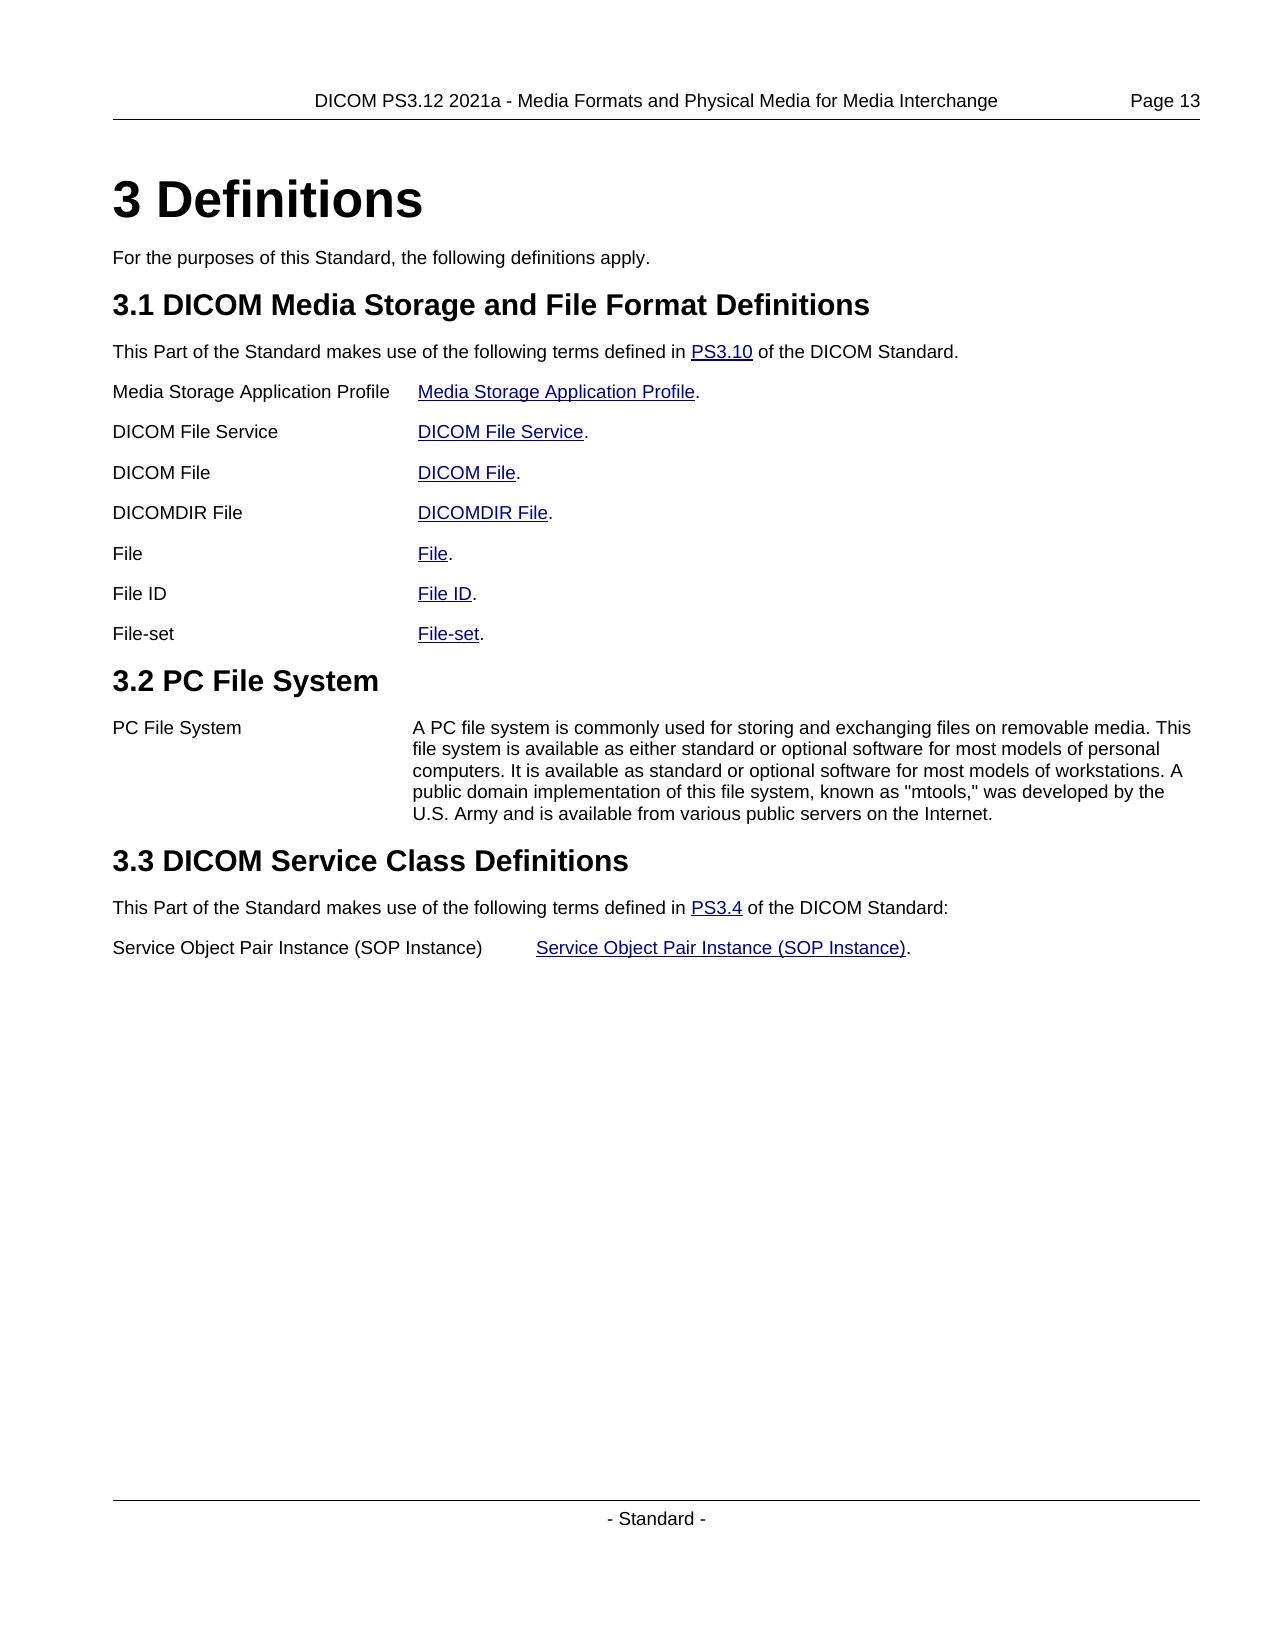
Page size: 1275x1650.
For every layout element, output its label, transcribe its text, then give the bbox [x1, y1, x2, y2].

text 3 Definitions [112, 169, 1200, 228]
text DICOMDIR File DICOMDIR File. [112, 502, 1200, 523]
text 3.3 DICOM Service Class Definitions [112, 843, 1200, 878]
text For the purposes of this Standard, the following definitions apply. [112, 247, 1200, 269]
text Media Storage Application Profile Media Storage Application Profile. [112, 381, 1200, 403]
text File File. [112, 542, 1200, 564]
text Service Object Pair Instance (SOP Instance) Service Object Pair Instance (SOP Instance). [112, 937, 1200, 958]
text 3.2 PC File System [112, 663, 1200, 698]
text File ID File ID. [112, 583, 1200, 604]
text File-set File-set. [112, 623, 1200, 644]
text 3.1 DICOM Media Storage and File Format Definitions [112, 287, 1200, 322]
text PC File System A PC file system is commonly used for storing and exchanging files on removable media. This file system is available as either standard or optional software for most models of personal computers. It is available as standard or optional software for most models of workstations. A public domain implementation of this file system, known as "mtools," was developed by the U.S. Army and is available from various public servers on the Internet. [112, 717, 1200, 824]
text This Part of the Standard makes use of the following terms defined in PS3.4 of the DICOM Standard: [112, 896, 1200, 918]
text DICOM File DICOM File. [112, 462, 1200, 483]
text DICOM File Service DICOM File Service. [112, 421, 1200, 443]
text This Part of the Standard makes use of the following terms defined in PS3.10 of the DICOM Standard. [112, 341, 1200, 362]
